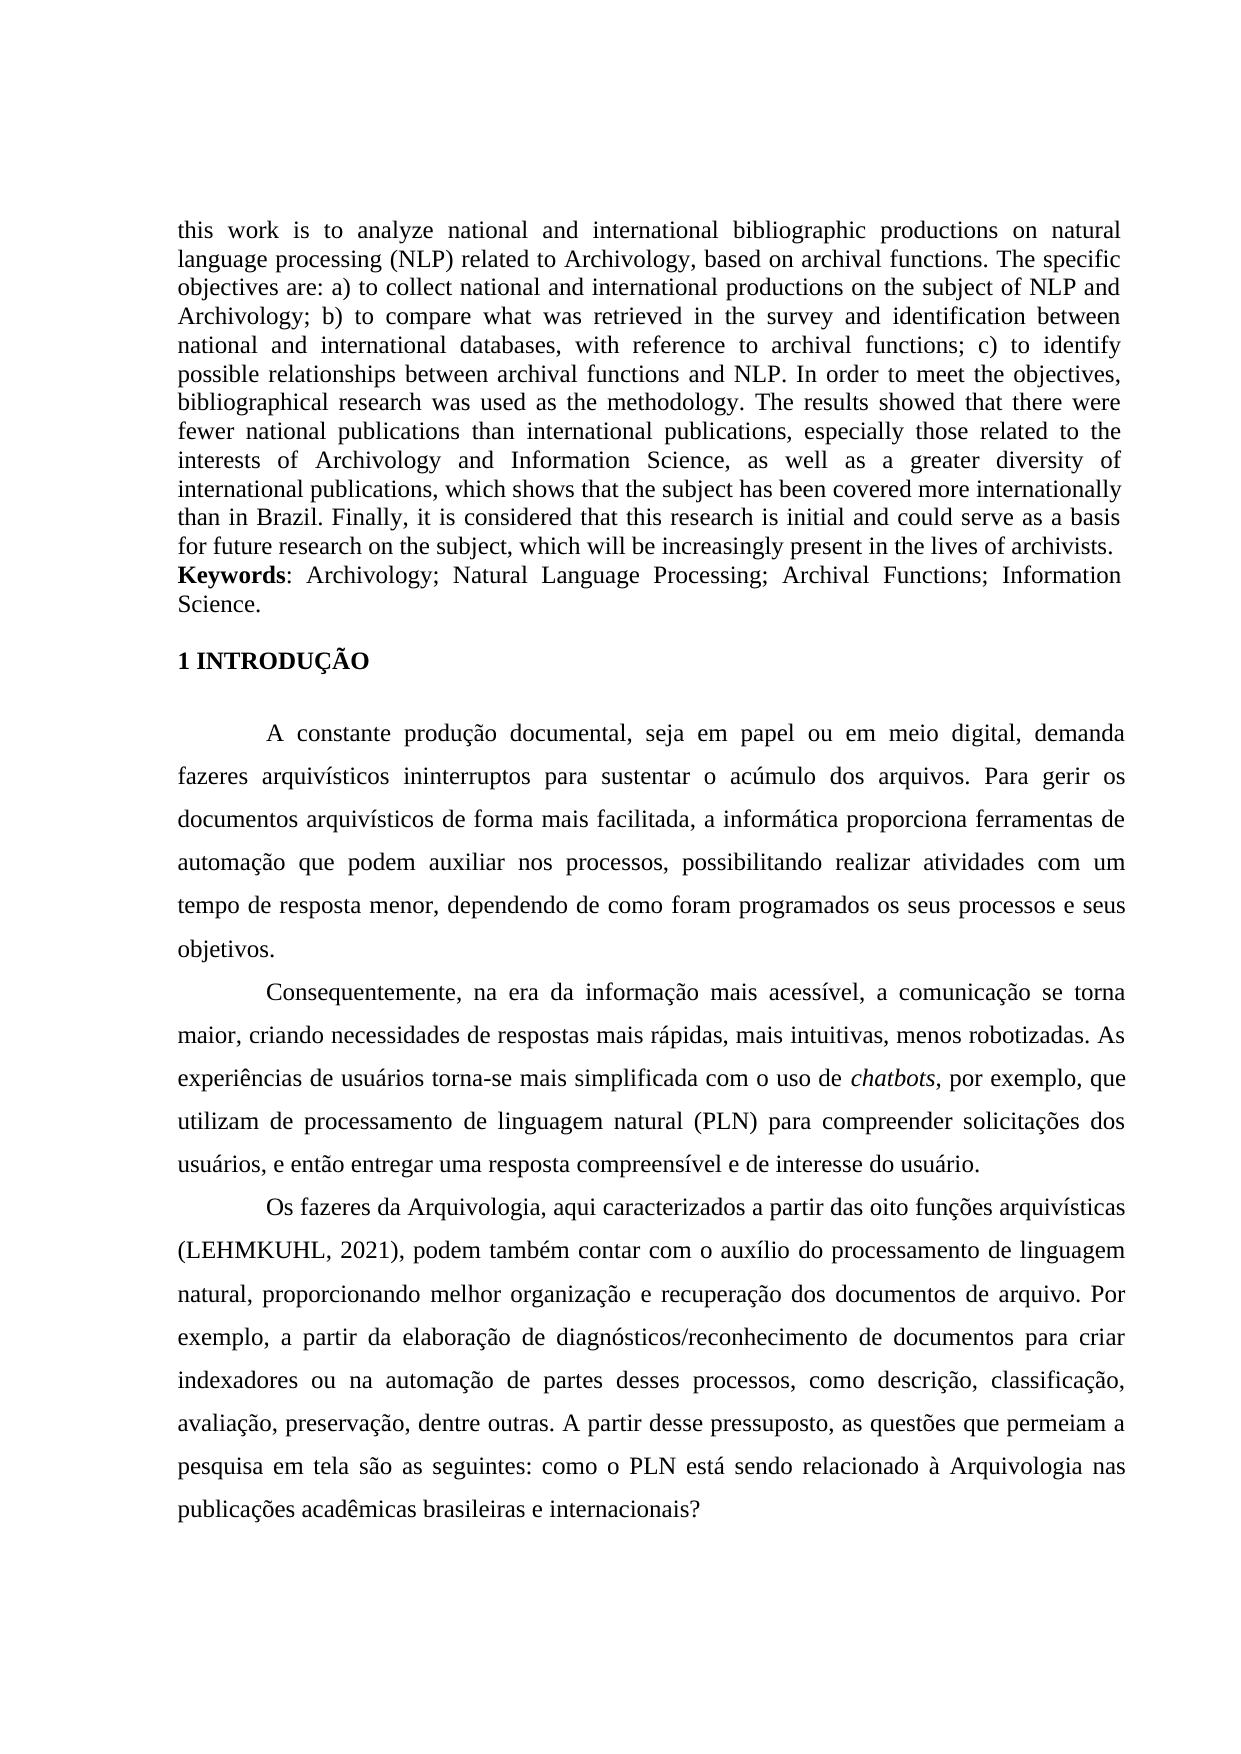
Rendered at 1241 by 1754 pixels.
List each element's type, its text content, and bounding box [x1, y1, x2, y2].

text this work is to analyze national and international bibliographic productions on natural language processing (NLP) related to Archivology, based on archival functions. The specific objectives are: a) to collect national and international productions on the subject of NLP and Archivology; b) to compare what was retrieved in the survey and identification between national and international databases, with reference to archival functions; c) to identify possible relationships between archival functions and NLP. In order to meet the objectives, bibliographical research was used as the methodology. The results showed that there were fewer national publications than international publications, especially those related to the interests of Archivology and Information Science, as well as a greater diversity of international publications, which shows that the subject has been covered more internationally than in Brazil. Finally, it is considered that this research is initial and could serve as a basis for future research on the subject, which will be increasingly present in the lives of archivists. [177, 215, 1122, 560]
text Keywords: Archivology; Natural Language Processing; Archival Functions; Information Science. [177, 560, 1122, 617]
text Consequentemente, na era da informação mais acessível, a comunicação se torna maior, criando necessidades de respostas mais rápidas, mais intuitivas, menos robotizadas. As experiências de usuários torna-se mais simplificada com o uso de chatbots, por exemplo, que utilizam de processamento de linguagem natural (PLN) para compreender solicitações dos usuários, e então entregar uma resposta compreensível e de interesse do usuário. [177, 977, 1126, 1178]
text 1 INTRODUÇÃO [177, 646, 1122, 675]
text Os fazeres da Arquivologia, aqui caracterizados a partir das oito funções arquivísticas (LEHMKUHL, 2021), podem também contar com o auxílio do processamento de linguagem natural, proporcionando melhor organização e recuperação dos documentos de arquivo. Por exemplo, a partir da elaboração de diagnósticos/reconhecimento de documentos para criar indexadores ou na automação de partes desses processos, como descrição, classificação, avaliação, preservação, dentre outras. A partir desse pressuposto, as questões que permeiam a pesquisa em tela são as seguintes: como o PLN está sendo relacionado à Arquivologia nas publicações acadêmicas brasileiras e internacionais? [177, 1192, 1126, 1523]
text A constante produção documental, seja em papel ou em meio digital, demanda fazeres arquivísticos ininterruptos para sustentar o acúmulo dos arquivos. Para gerir os documentos arquivísticos de forma mais facilitada, a informática proporciona ferramentas de automação que podem auxiliar nos processos, possibilitando realizar atividades com um tempo de resposta menor, dependendo de como foram programados os seus processos e seus objetivos. [177, 718, 1126, 962]
